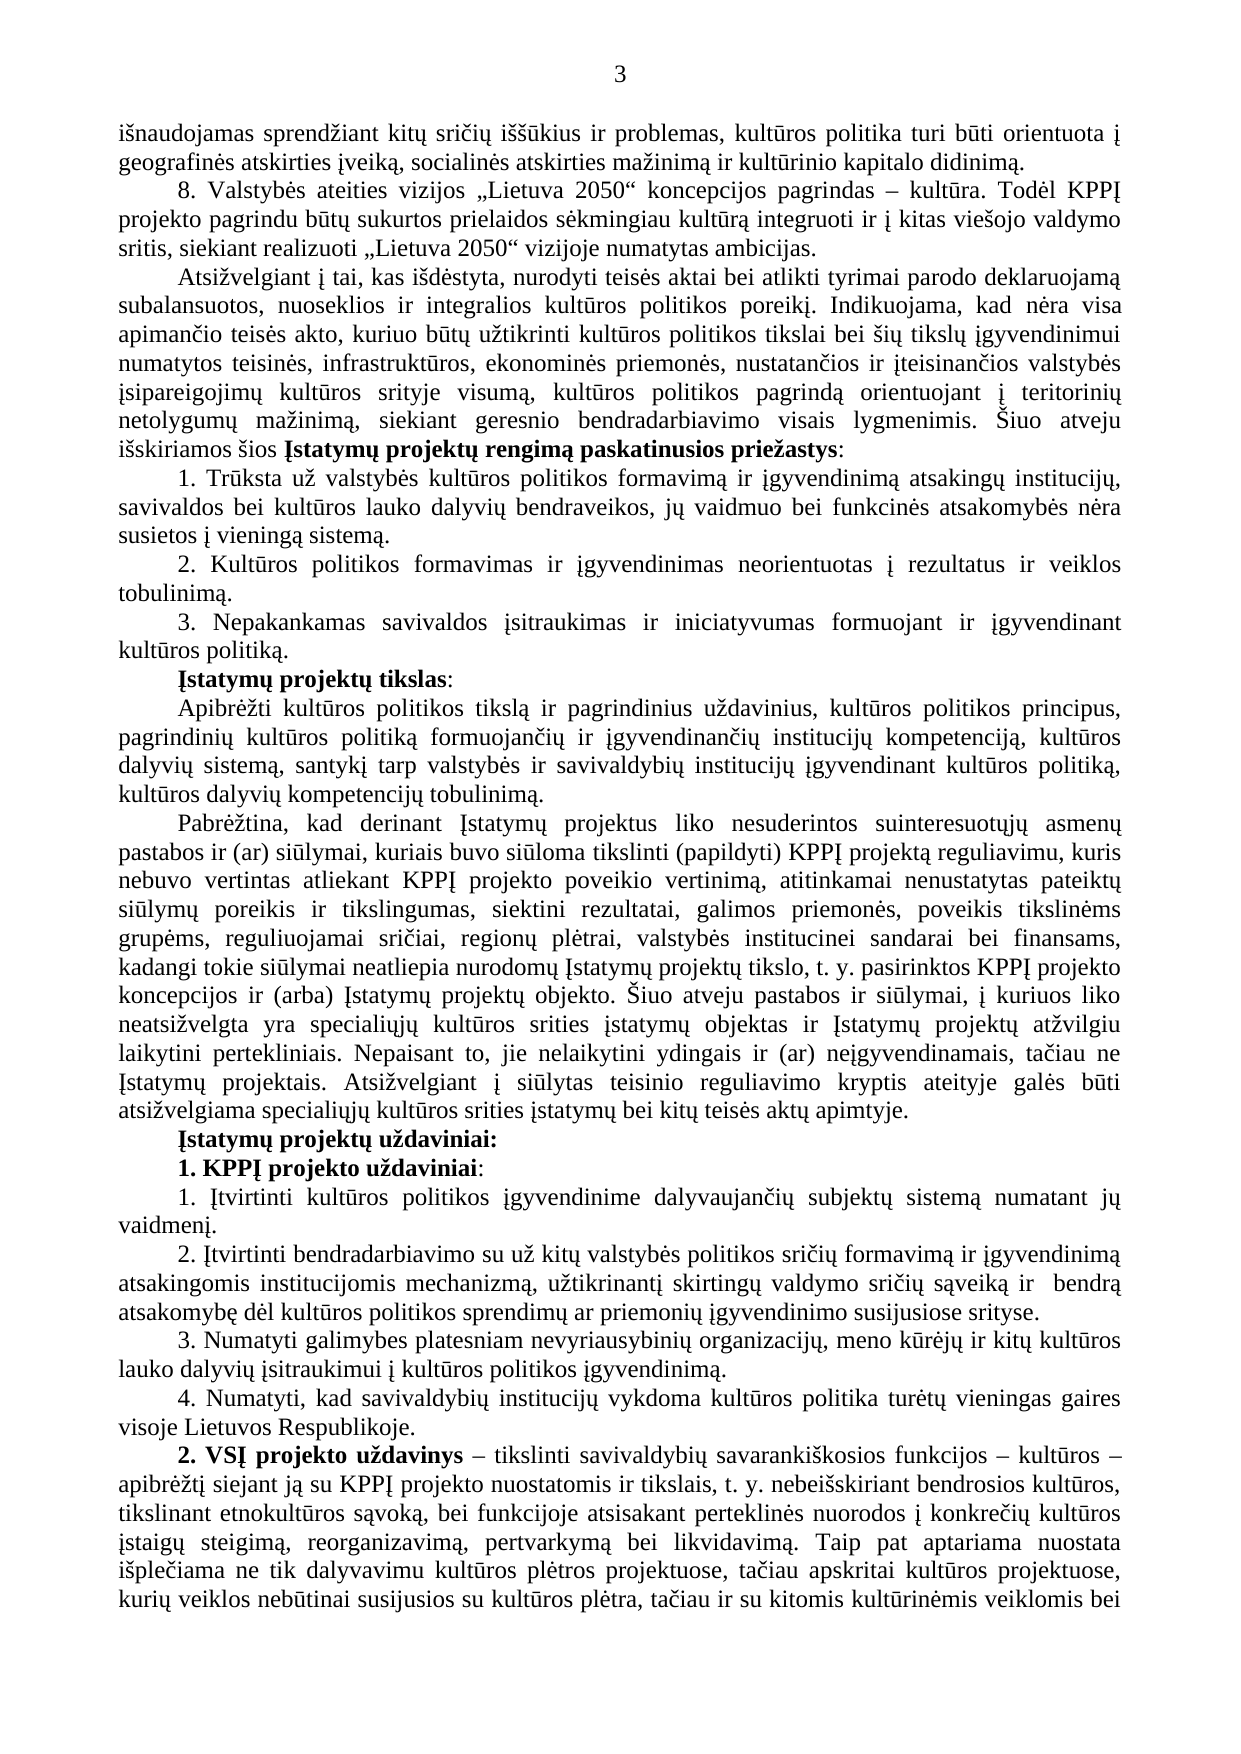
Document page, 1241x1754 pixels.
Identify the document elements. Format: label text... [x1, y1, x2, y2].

text 2. Įtvirtinti bendradarbiavimo su už kitų valstybės politikos sričių formavimą ir įgyvendinimą atsakingomis institucijomis mechanizmą, užtikrinantį skirtingų valdymo sričių sąveiką ir bendrą atsakomybę dėl kultūros politikos sprendimų ar priemonių įgyvendinimo susijusiose srityse. [118, 1239, 1122, 1326]
text Atsižvelgiant į tai, kas išdėstyta, nurodyti teisės aktai bei atlikti tyrimai parodo deklaruojamą subalansuotos, nuoseklios ir integralios kultūros politikos poreikį. Indikuojama, kad nėra visa apimančio teisės akto, kuriuo būtų užtikrinti kultūros politikos tikslai bei šių tikslų įgyvendinimui numatytos teisinės, infrastruktūros, ekonominės priemonės, nustatančios ir įteisinančios valstybės įsipareigojimų kultūros srityje visumą, kultūros politikos pagrindą orientuojant į teritorinių netolygumų mažinimą, siekiant geresnio bendradarbiavimo visais lygmenimis. Šiuo atveju išskiriamos šios Įstatymų projektų rengimą paskatinusios priežastys: [118, 262, 1122, 463]
text Apibrėžti kultūros politikos tikslą ir pagrindinius uždavinius, kultūros politikos principus, pagrindinių kultūros politiką formuojančių ir įgyvendinančių institucijų kompetenciją, kultūros dalyvių sistemą, santykį tarp valstybės ir savivaldybių institucijų įgyvendinant kultūros politiką, kultūros dalyvių kompetencijų tobulinimą. [118, 693, 1122, 808]
text Įstatymų projektų tikslas: [118, 664, 1122, 693]
text 1. Trūksta už valstybės kultūros politikos formavimą ir įgyvendinimą atsakingų institucijų, savivaldos bei kultūros lauko dalyvių bendraveikos, jų vaidmuo bei funkcinės atsakomybės nėra susietos į vieningą sistemą. [118, 463, 1122, 549]
text Pabrėžtina, kad derinant Įstatymų projektus liko nesuderintos suinteresuotųjų asmenų pastabos ir (ar) siūlymai, kuriais buvo siūloma tikslinti (papildyti) KPPĮ projektą reguliavimu, kuris nebuvo vertintas atliekant KPPĮ projekto poveikio vertinimą, atitinkamai nenustatytas pateiktų siūlymų poreikis ir tikslingumas, siektini rezultatai, galimos priemonės, poveikis tikslinėms grupėms, reguliuojamai sričiai, regionų plėtrai, valstybės institucinei sandarai bei finansams, kadangi tokie siūlymai neatliepia nurodomų Įstatymų projektų tikslo, t. y. pasirinktos KPPĮ projekto koncepcijos ir (arba) Įstatymų projektų objekto. Šiuo atveju pastabos ir siūlymai, į kuriuos liko neatsižvelgta yra specialiųjų kultūros srities įstatymų objektas ir Įstatymų projektų atžvilgiu laikytini pertekliniais. Nepaisant to, jie nelaikytini ydingais ir (ar) neįgyvendinamais, tačiau ne Įstatymų projektais. Atsižvelgiant į siūlytas teisinio reguliavimo kryptis ateityje galės būti atsižvelgiama specialiųjų kultūros srities įstatymų bei kitų teisės aktų apimtyje. [118, 808, 1122, 1124]
text 3. Numatyti galimybes platesniam nevyriausybinių organizacijų, meno kūrėjų ir kitų kultūros lauko dalyvių įsitraukimui į kultūros politikos įgyvendinimą. [118, 1326, 1122, 1383]
text 1. Įtvirtinti kultūros politikos įgyvendinime dalyvaujančių subjektų sistemą numatant jų vaidmenį. [118, 1182, 1122, 1239]
text išnaudojamas sprendžiant kitų sričių iššūkius ir problemas, kultūros politika turi būti orientuota į geografinės atskirties įveiką, socialinės atskirties mažinimą ir kultūrinio kapitalo didinimą. [118, 118, 1122, 176]
text 1. KPPĮ projekto uždaviniai: [118, 1153, 1122, 1182]
text 4. Numatyti, kad savivaldybių institucijų vykdoma kultūros politika turėtų vieningas gaires visoje Lietuvos Respublikoje. [118, 1383, 1122, 1441]
text 2. Kultūros politikos formavimas ir įgyvendinimas neorientuotas į rezultatus ir veiklos tobulinimą. [118, 549, 1122, 607]
text 8. Valstybės ateities vizijos „Lietuva 2050“ koncepcijos pagrindas – kultūra. Todėl KPPĮ projekto pagrindu būtų sukurtos prielaidos sėkmingiau kultūrą integruoti ir į kitas viešojo valdymo sritis, siekiant realizuoti „Lietuva 2050“ vizijoje numatytas ambicijas. [118, 176, 1122, 262]
text 2. VSĮ projekto uždavinys – tikslinti savivaldybių savarankiškosios funkcijos – kultūros – apibrėžtį siejant ją su KPPĮ projekto nuostatomis ir tikslais, t. y. nebeišskiriant bendrosios kultūros, tikslinant etnokultūros sąvoką, bei funkcijoje atsisakant perteklinės nuorodos į konkrečių kultūros įstaigų steigimą, reorganizavimą, pertvarkymą bei likvidavimą. Taip pat aptariama nuostata išplečiama ne tik dalyvavimu kultūros plėtros projektuose, tačiau apskritai kultūros projektuose, kurių veiklos nebūtinai susijusios su kultūros plėtra, tačiau ir su kitomis kultūrinėmis veiklomis bei [118, 1441, 1122, 1613]
text Įstatymų projektų uždaviniai: [118, 1124, 1122, 1153]
text 3. Nepakankamas savivaldos įsitraukimas ir iniciatyvumas formuojant ir įgyvendinant kultūros politiką. [118, 607, 1122, 664]
